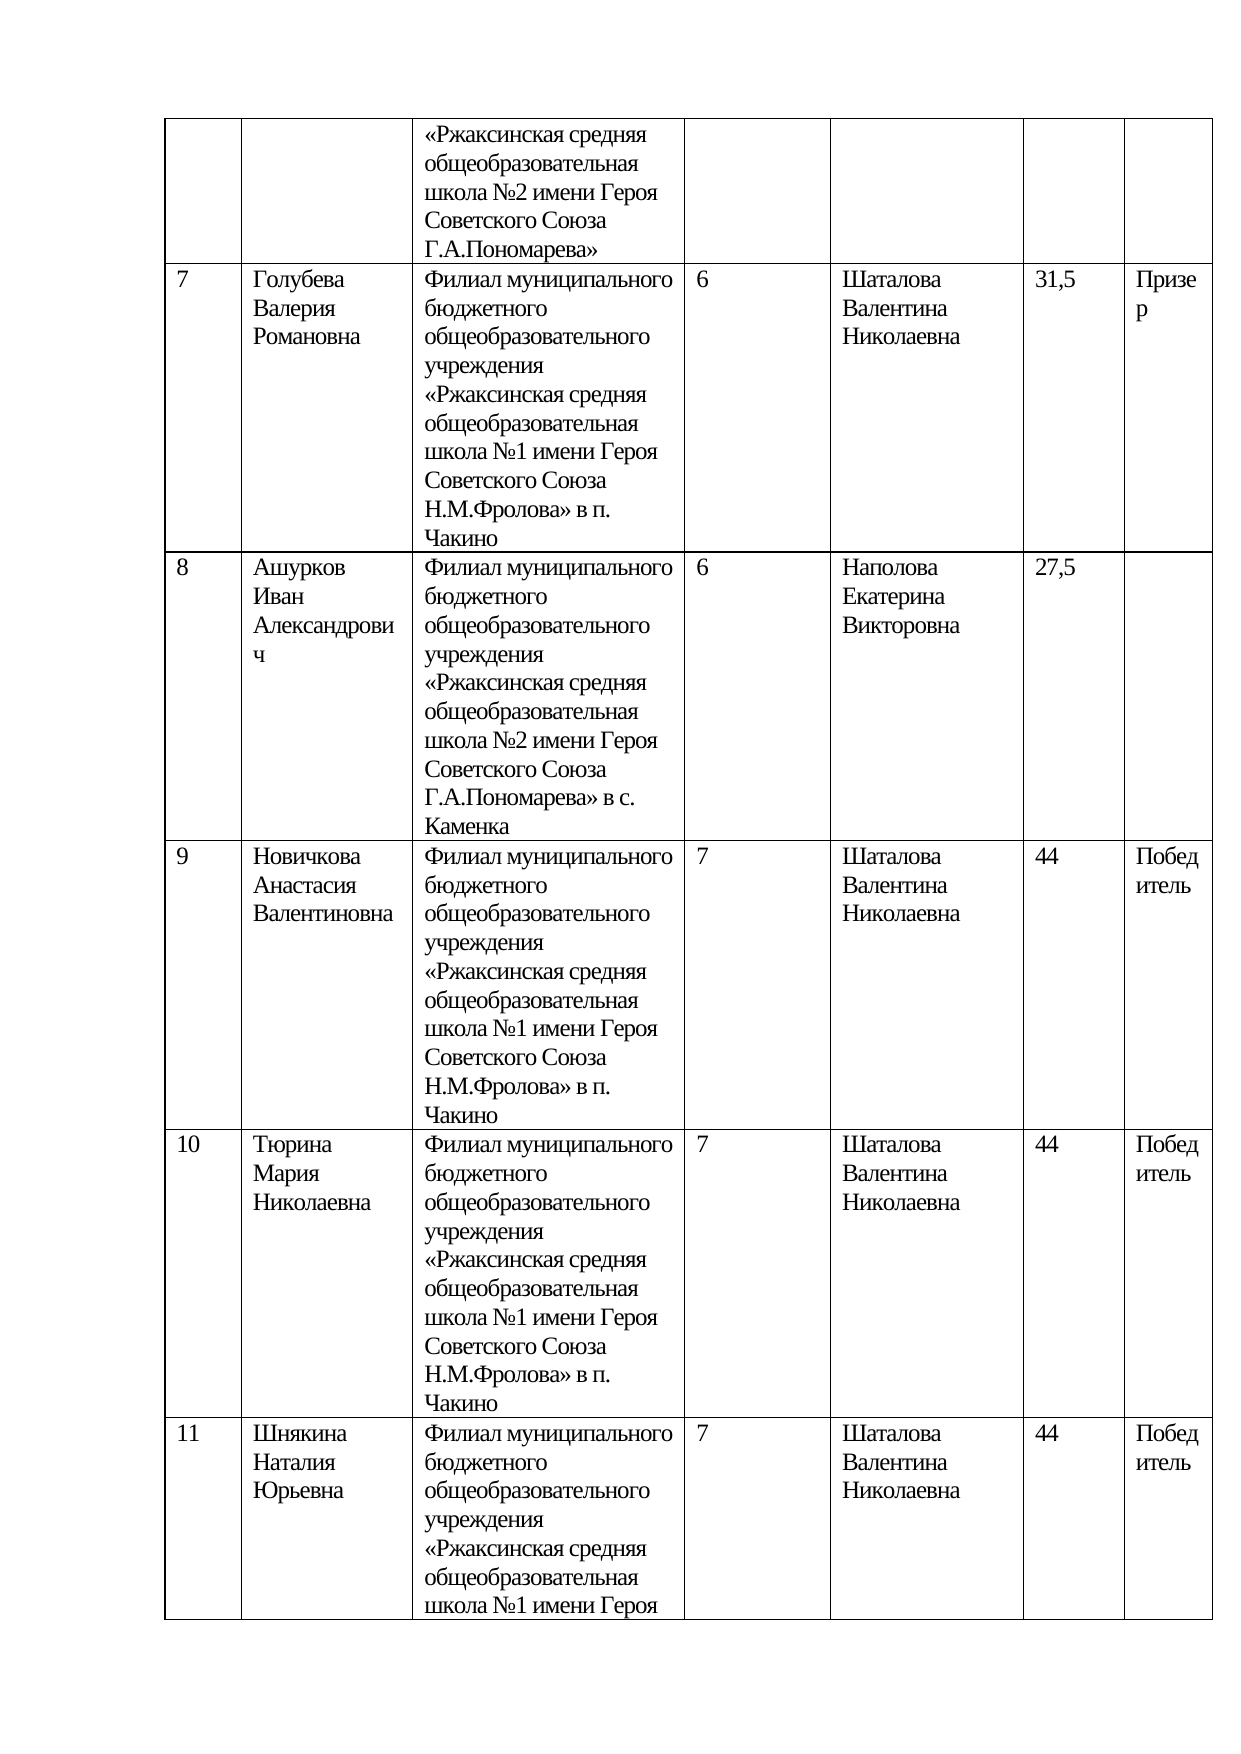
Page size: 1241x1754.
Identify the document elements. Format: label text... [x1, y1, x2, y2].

table_cell [685, 119, 830, 263]
table_cell 11 [166, 1418, 241, 1619]
table_cell [166, 119, 241, 263]
table_cell 7 [685, 1418, 830, 1619]
table_cell [242, 119, 412, 263]
table_cell [1125, 553, 1212, 840]
table_cell Голубева Валерия Романовна [242, 264, 412, 551]
table_cell 7 [166, 264, 241, 551]
table_cell 7 [685, 841, 830, 1128]
table_cell Филиал муниципального бюджетного общеобразовательного учреждения «Ржаксинская средняя общеобразовательная школа №1 имени Героя Советского Союза Н.М.Фролова» в п. Чакино [413, 264, 684, 551]
table_cell Шаталова Валентина Николаевна [831, 1130, 1023, 1417]
table_cell Победитель [1125, 1418, 1212, 1619]
table_cell [1125, 119, 1212, 263]
table_cell Тюрина Мария Николаевна [242, 1130, 412, 1417]
table_cell 6 [685, 264, 830, 551]
table_cell 9 [166, 841, 241, 1128]
table_cell Новичкова Анастасия Валентиновна [242, 841, 412, 1128]
table_cell 7 [685, 1130, 830, 1417]
table_cell 10 [166, 1130, 241, 1417]
table_cell Шнякина Наталия Юрьевна [242, 1418, 412, 1619]
table_cell «Ржаксинская средняя общеобразовательная школа №2 имени Героя Советского Союза Г.А.Пономарева» [413, 119, 684, 263]
table_cell Филиал муниципального бюджетного общеобразовательного учреждения «Ржаксинская средняя общеобразовательная школа №1 имени Героя Советского Союза Н.М.Фролова» в п. Чакино [413, 841, 684, 1128]
table_cell Победитель [1125, 1130, 1212, 1417]
table_cell Филиал муниципального бюджетного общеобразовательного учреждения «Ржаксинская средняя общеобразовательная школа №1 имени Героя [413, 1418, 684, 1619]
table_cell [1024, 119, 1124, 263]
table_cell 6 [685, 553, 830, 840]
table_cell 27,5 [1024, 553, 1124, 840]
table_cell 44 [1024, 1130, 1124, 1417]
table_cell Шаталова Валентина Николаевна [831, 841, 1023, 1128]
table_cell 44 [1024, 841, 1124, 1128]
table_cell 44 [1024, 1418, 1124, 1619]
table_cell Победитель [1125, 841, 1212, 1128]
table_cell 31,5 [1024, 264, 1124, 551]
table_cell 8 [166, 553, 241, 840]
table_cell Шаталова Валентина Николаевна [831, 1418, 1023, 1619]
table_cell Филиал муниципального бюджетного общеобразовательного учреждения «Ржаксинская средняя общеобразовательная школа №2 имени Героя Советского Союза Г.А.Пономарева» в с. Каменка [413, 553, 684, 840]
table_cell Шаталова Валентина Николаевна [831, 264, 1023, 551]
table_cell Наполова Екатерина Викторовна [831, 553, 1023, 840]
table_cell Ашурков Иван Александрович [242, 553, 412, 840]
table_cell Филиал муниципального бюджетного общеобразовательного учреждения «Ржаксинская средняя общеобразовательная школа №1 имени Героя Советского Союза Н.М.Фролова» в п. Чакино [413, 1130, 684, 1417]
table_cell Призер [1125, 264, 1212, 551]
table_cell [831, 119, 1023, 263]
